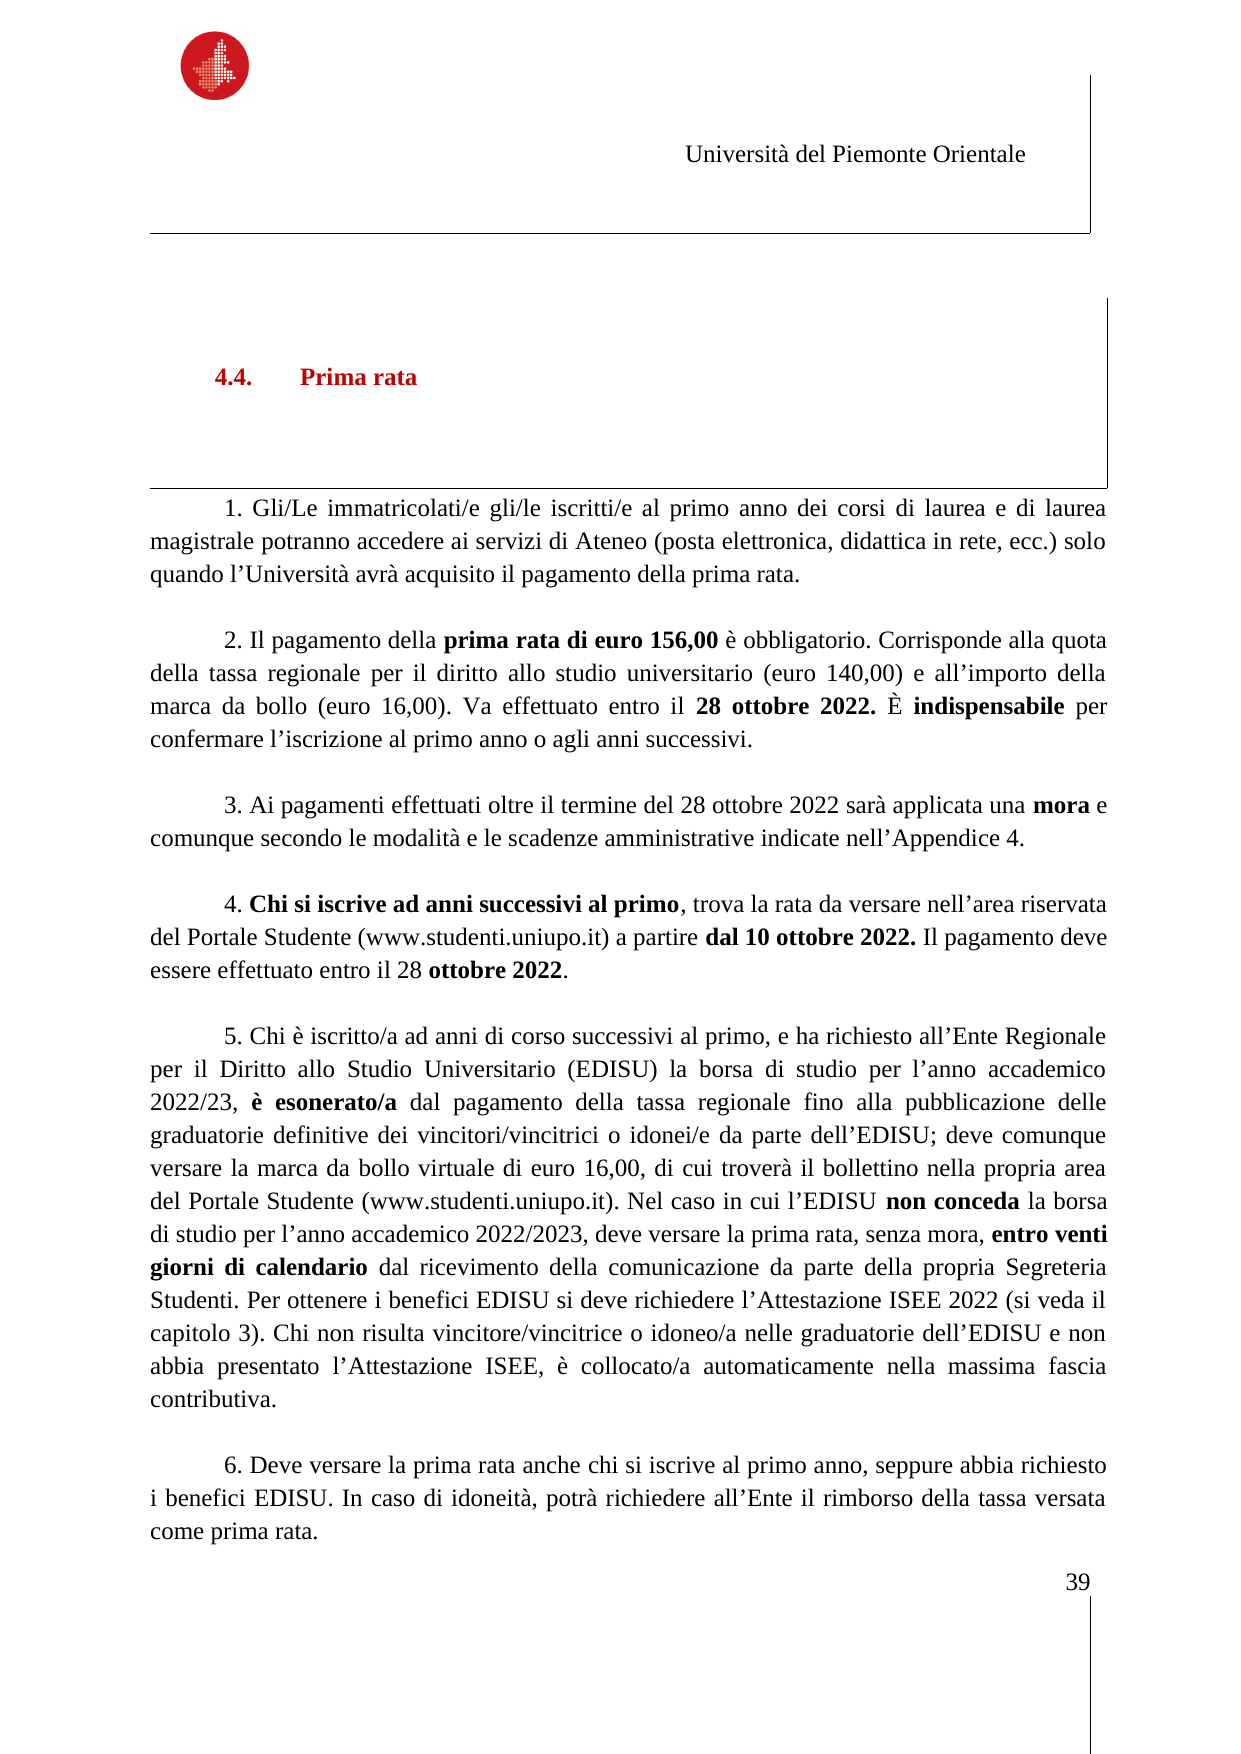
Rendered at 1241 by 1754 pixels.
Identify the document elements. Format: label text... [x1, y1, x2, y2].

list Prima rata [150, 297, 1107, 391]
text 6. Deve versare la prima rata anche chi si iscrive al primo anno, seppure abbia richiesto i benefici EDISU. In caso di idoneità, potrà richiedere all’Ente il rimborso della tassa versata come prima rata. [150, 1450, 1107, 1545]
text 2. Il pagamento della prima rata di euro 156,00 è obbligatorio. Corrisponde alla quota della tassa regionale per il diritto allo studio universitario (euro 140,00) e all’importo della marca da bollo (euro 16,00). Va effettuato entro il 28 ottobre 2022. È indispensabile per confermare l’iscrizione al primo anno o agli anni successivi. [150, 625, 1107, 753]
text 4. Chi si iscrive ad anni successivi al primo, trova la rata da versare nell’area riservata del Portale Studente (www.studenti.uniupo.it) a partire dal 10 ottobre 2022. Il pagamento deve essere effettuato entro il 28 ottobre 2022. [150, 889, 1107, 984]
text 5. Chi è iscritto/a ad anni di corso successivi al primo, e ha richiesto all’Ente Regionale per il Diritto allo Studio Universitario (EDISU) la borsa di studio per l’anno accademico 2022/23, è esonerato/a dal pagamento della tassa regionale fino alla pubblicazione delle graduatorie definitive dei vincitori/vincitrici o idonei/e da parte dell’EDISU; deve comunque versare la marca da bollo virtuale di euro 16,00, di cui troverà il bollettino nella propria area del Portale Studente (www.studenti.uniupo.it). Nel caso in cui l’EDISU non conceda la borsa di studio per l’anno accademico 2022/2023, deve versare la prima rata, senza mora, entro venti giorni di calendario dal ricevimento della comunicazione da parte della propria Segreteria Studenti. Per ottenere i benefici EDISU si deve richiedere l’Attestazione ISEE 2022 (si veda il capitolo 3). Chi non risulta vincitore/vincitrice o idoneo/a nelle graduatorie dell’EDISU e non abbia presentato l’Attestazione ISEE, è collocato/a automaticamente nella massima fascia contributiva. [150, 1021, 1107, 1413]
text 3. Ai pagamenti effettuati oltre il termine del 28 ottobre 2022 sarà applicata una mora e comunque secondo le modalità e le scadenze amministrative indicate nell’Appendice 4. [150, 790, 1107, 852]
text 1. Gli/Le immatricolati/e gli/le iscritti/e al primo anno dei corsi di laurea e di laurea magistrale potranno accedere ai servizi di Ateneo (posta elettronica, didattica in rete, ecc.) solo quando l’Università avrà acquisito il pagamento della prima rata. [150, 493, 1107, 587]
